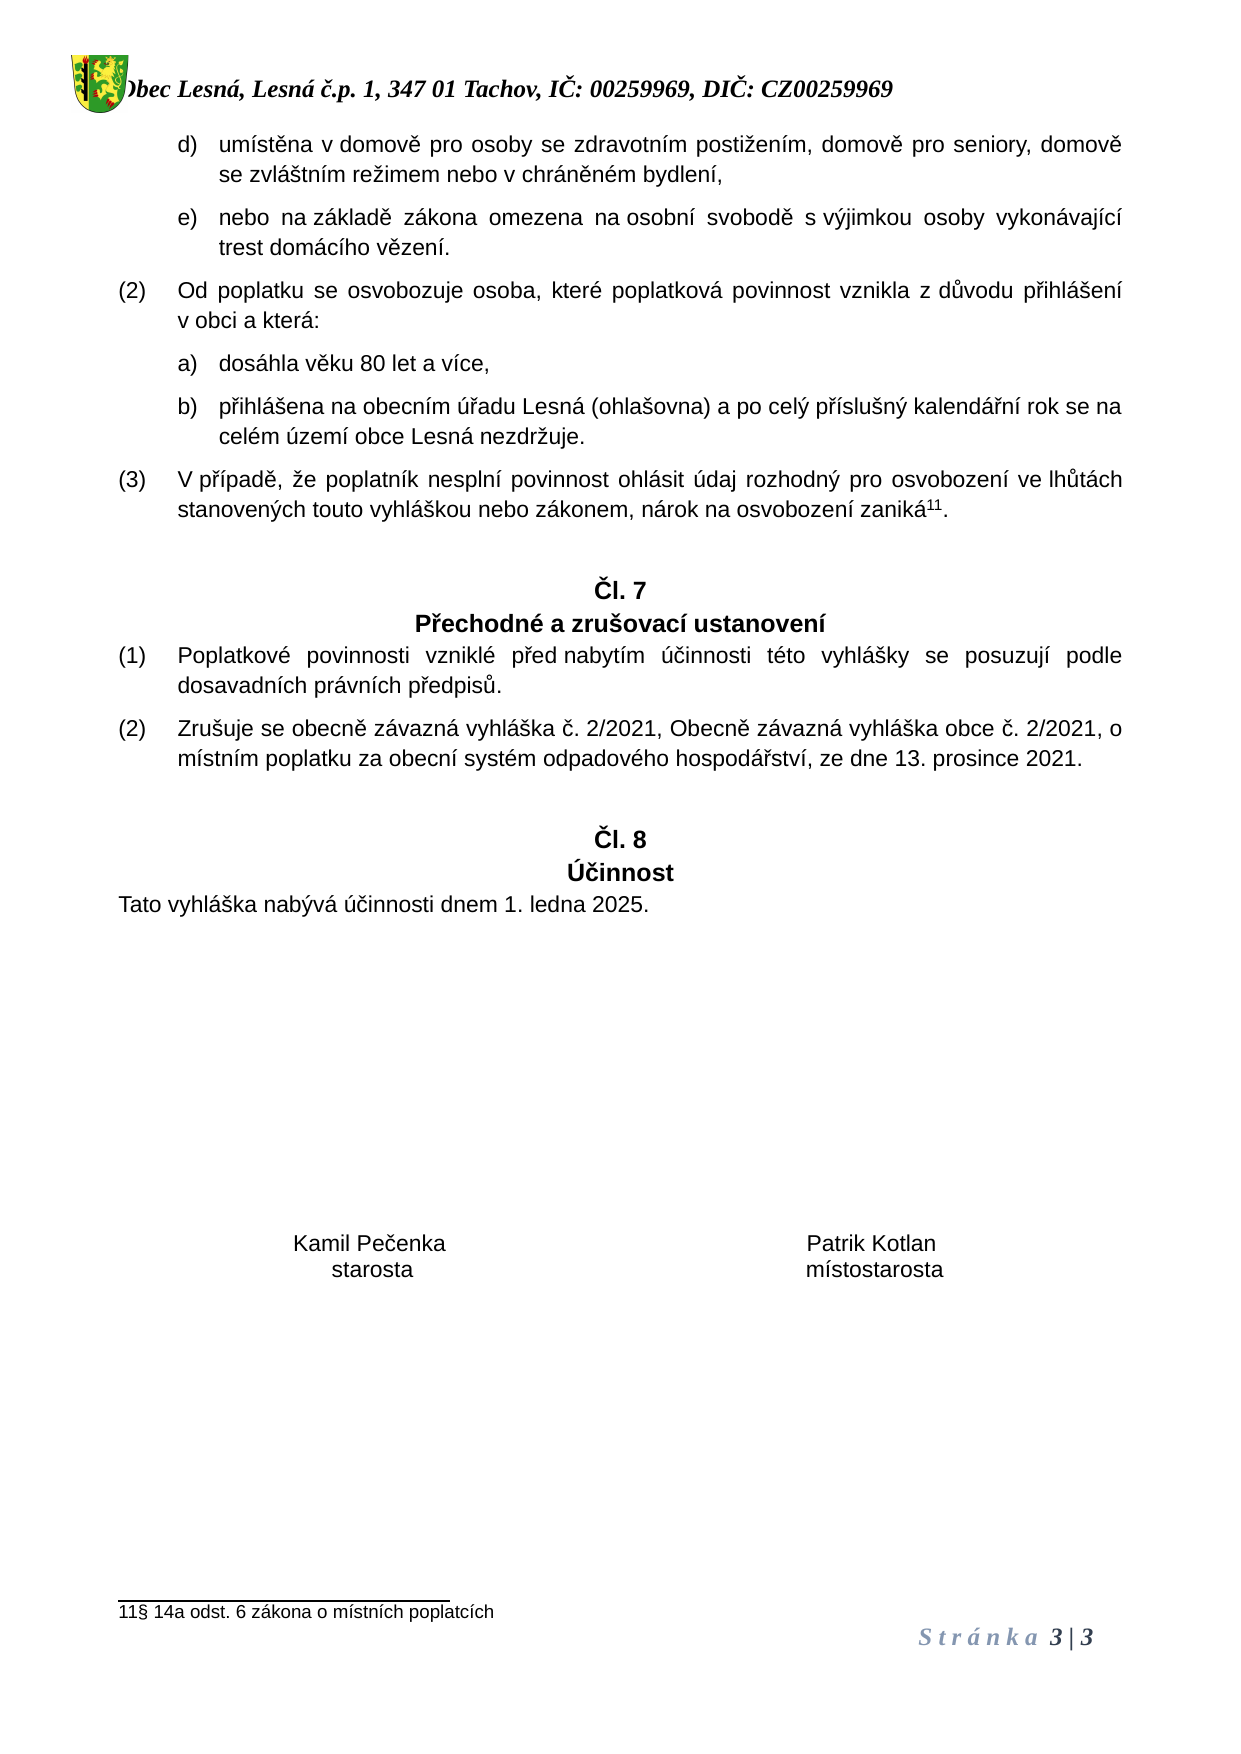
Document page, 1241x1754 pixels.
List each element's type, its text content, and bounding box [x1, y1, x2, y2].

subtitle Čl. 8 Účinnost [118, 825, 1122, 887]
text Tato vyhláška nabývá účinnosti dnem 1. ledna 2025. [118, 891, 1122, 918]
list § 14a odst. 6 zákona o místních poplatcích [118, 1601, 1122, 1622]
list přihlášena na obecním úřadu Lesná (ohlašovna) a po celý příslušný kalendářní rok se na celém území obce Lesná nezdržuje. [177, 393, 1122, 449]
subtitle Čl. 7 Přechodné a zrušovací ustanovení [118, 576, 1122, 638]
table_cell [118, 1052, 620, 1170]
table_cell Patrik Kotlan místostarosta [620, 1170, 1122, 1288]
list dosáhla věku 80 let a více, [177, 350, 1122, 376]
table_cell Kamil Pečenka starosta [118, 1170, 620, 1288]
list Zrušuje se obecně závazná vyhláška č. 2/2021, Obecně závazná vyhláška obce č. 2/2021, o místním poplatku za obecní systém odpadového hospodářství, ze dne 13. prosince 2021. [118, 715, 1122, 772]
list V případě, že poplatník nesplní povinnost ohlásit údaj rozhodný pro osvobození ve lhůtách stanovených touto vyhláškou nebo zákonem, nárok na osvobození zaniká. [118, 466, 1122, 522]
table_header [620, 934, 1122, 1052]
list Poplatkové povinnosti vzniklé před nabytím účinnosti této vyhlášky se posuzují podle dosavadních právních předpisů. [118, 642, 1122, 699]
list Od poplatku se osvobozuje osoba, které poplatková povinnost vznikla z důvodu přihlášení v obci a která: [118, 277, 1122, 334]
list nebo na základě zákona omezena na osobní svobodě s výjimkou osoby vykonávající trest domácího vězení. [177, 204, 1122, 261]
list umístěna v domově pro osoby se zdravotním postižením, domově pro seniory, domově se zvláštním režimem nebo v chráněném bydlení, [177, 131, 1122, 188]
table_header [118, 934, 620, 1052]
table_cell [620, 1052, 1122, 1170]
